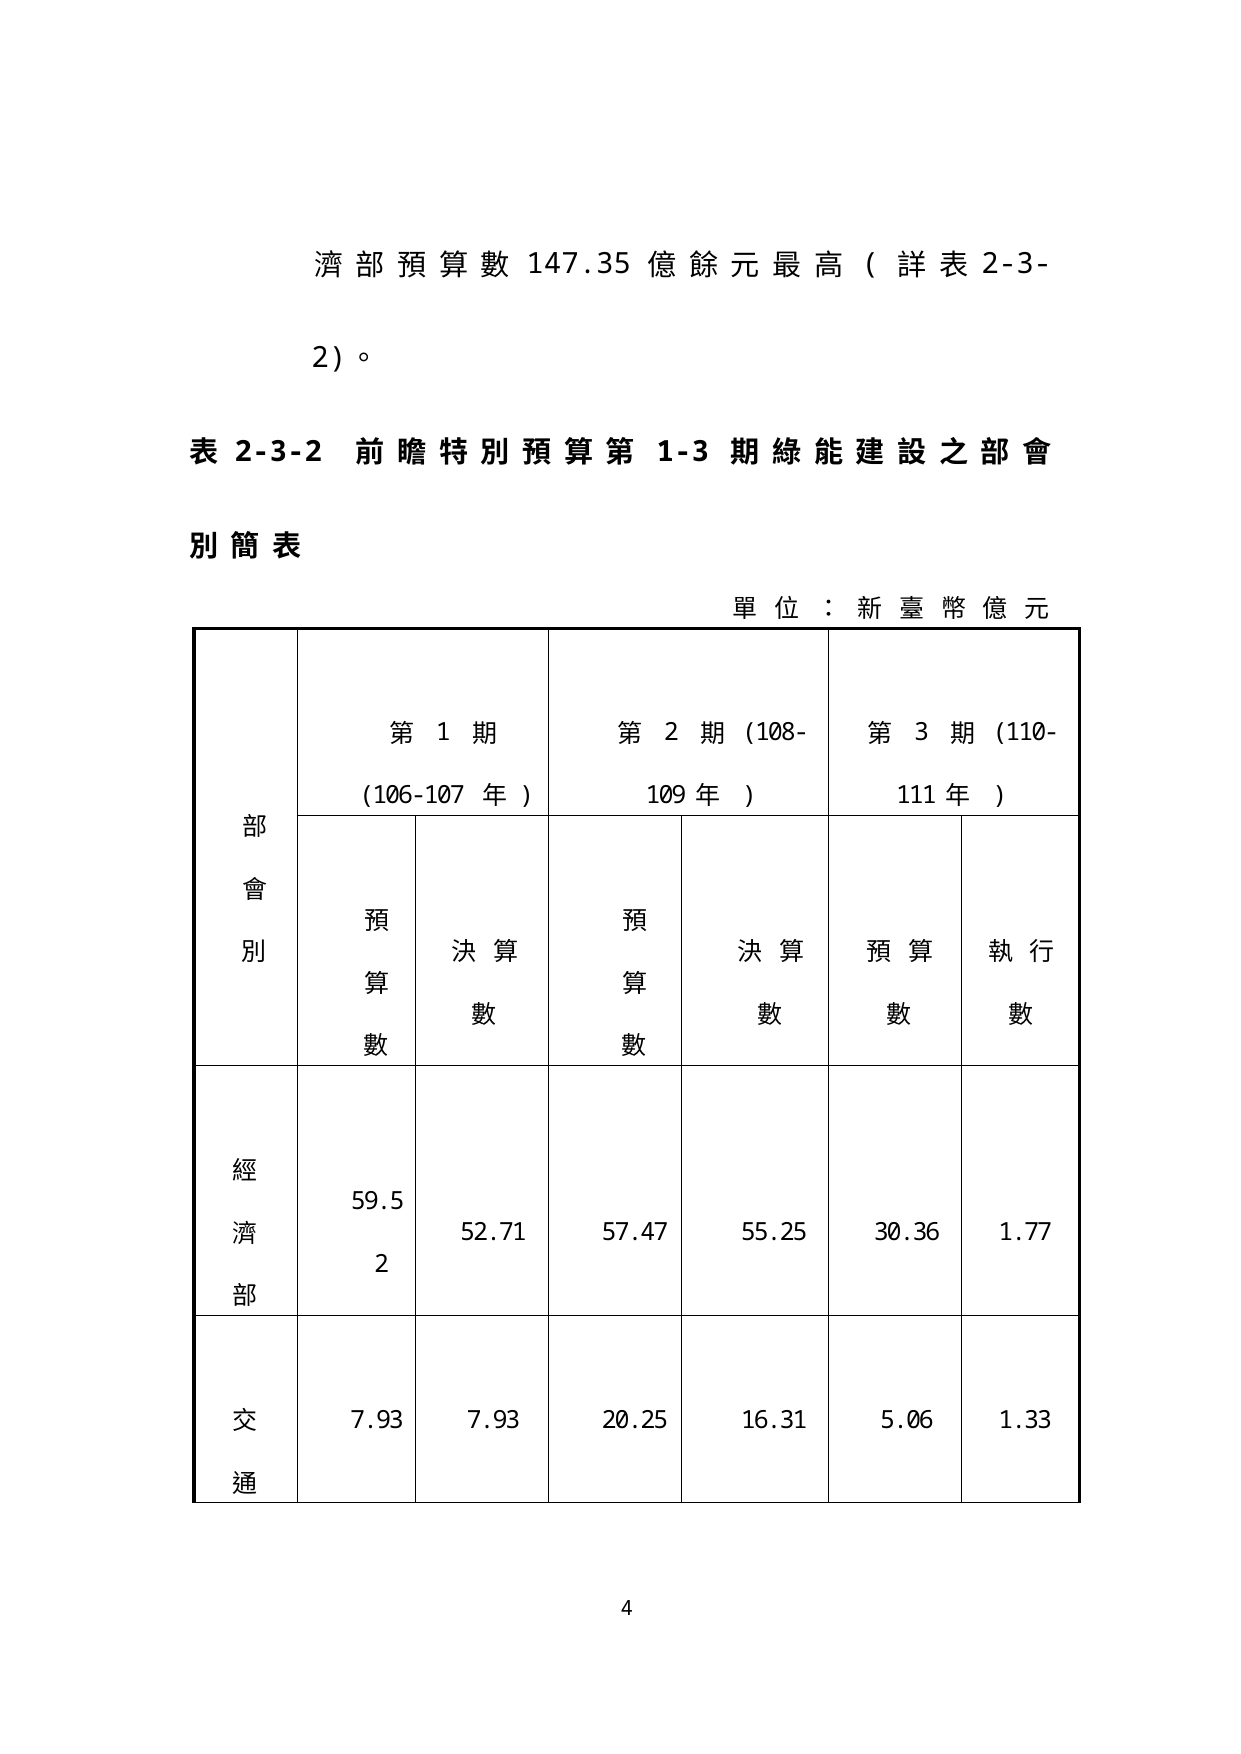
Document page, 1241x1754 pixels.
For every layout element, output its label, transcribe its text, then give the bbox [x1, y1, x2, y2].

table_cell 決算數 [682, 816, 828, 1064]
text 濟部預算數147.35億餘元最高(詳表2-3-2)。 [271, 189, 1058, 377]
table_header 部會別 [196, 630, 297, 1064]
text 表2-3-2 前瞻特別預算第1-3期綠能建設之部會別簡表 [183, 377, 1058, 564]
table_header 第2期(108-109年) [549, 630, 828, 814]
table_cell 預算數 [549, 816, 681, 1064]
table_cell 7.93 [416, 1316, 548, 1502]
table_cell 55.25 [682, 1066, 828, 1314]
table_cell 7.93 [298, 1316, 415, 1502]
text 單位：新臺幣億元 [183, 564, 1058, 627]
table_cell 決算數 [416, 816, 548, 1064]
table_cell 5.06 [829, 1316, 961, 1502]
table_cell 30.36 [829, 1066, 961, 1314]
table_cell 經濟部 [196, 1066, 297, 1314]
table_cell 預算數 [298, 816, 415, 1064]
table_cell 57.47 [549, 1066, 681, 1314]
table_header 第3期(110-111年) [829, 630, 1078, 814]
table_cell 59.52 [298, 1066, 415, 1314]
table_cell 執行數 [962, 816, 1078, 1064]
table_cell 預算數 [829, 816, 961, 1064]
table_cell 交通 [196, 1316, 297, 1502]
table_header 第1期(106-107年) [298, 630, 548, 814]
table_cell 16.31 [682, 1316, 828, 1502]
table_cell 1.33 [962, 1316, 1078, 1502]
table_cell 1.77 [962, 1066, 1078, 1314]
table_cell 20.25 [549, 1316, 681, 1502]
table_cell 52.71 [416, 1066, 548, 1314]
